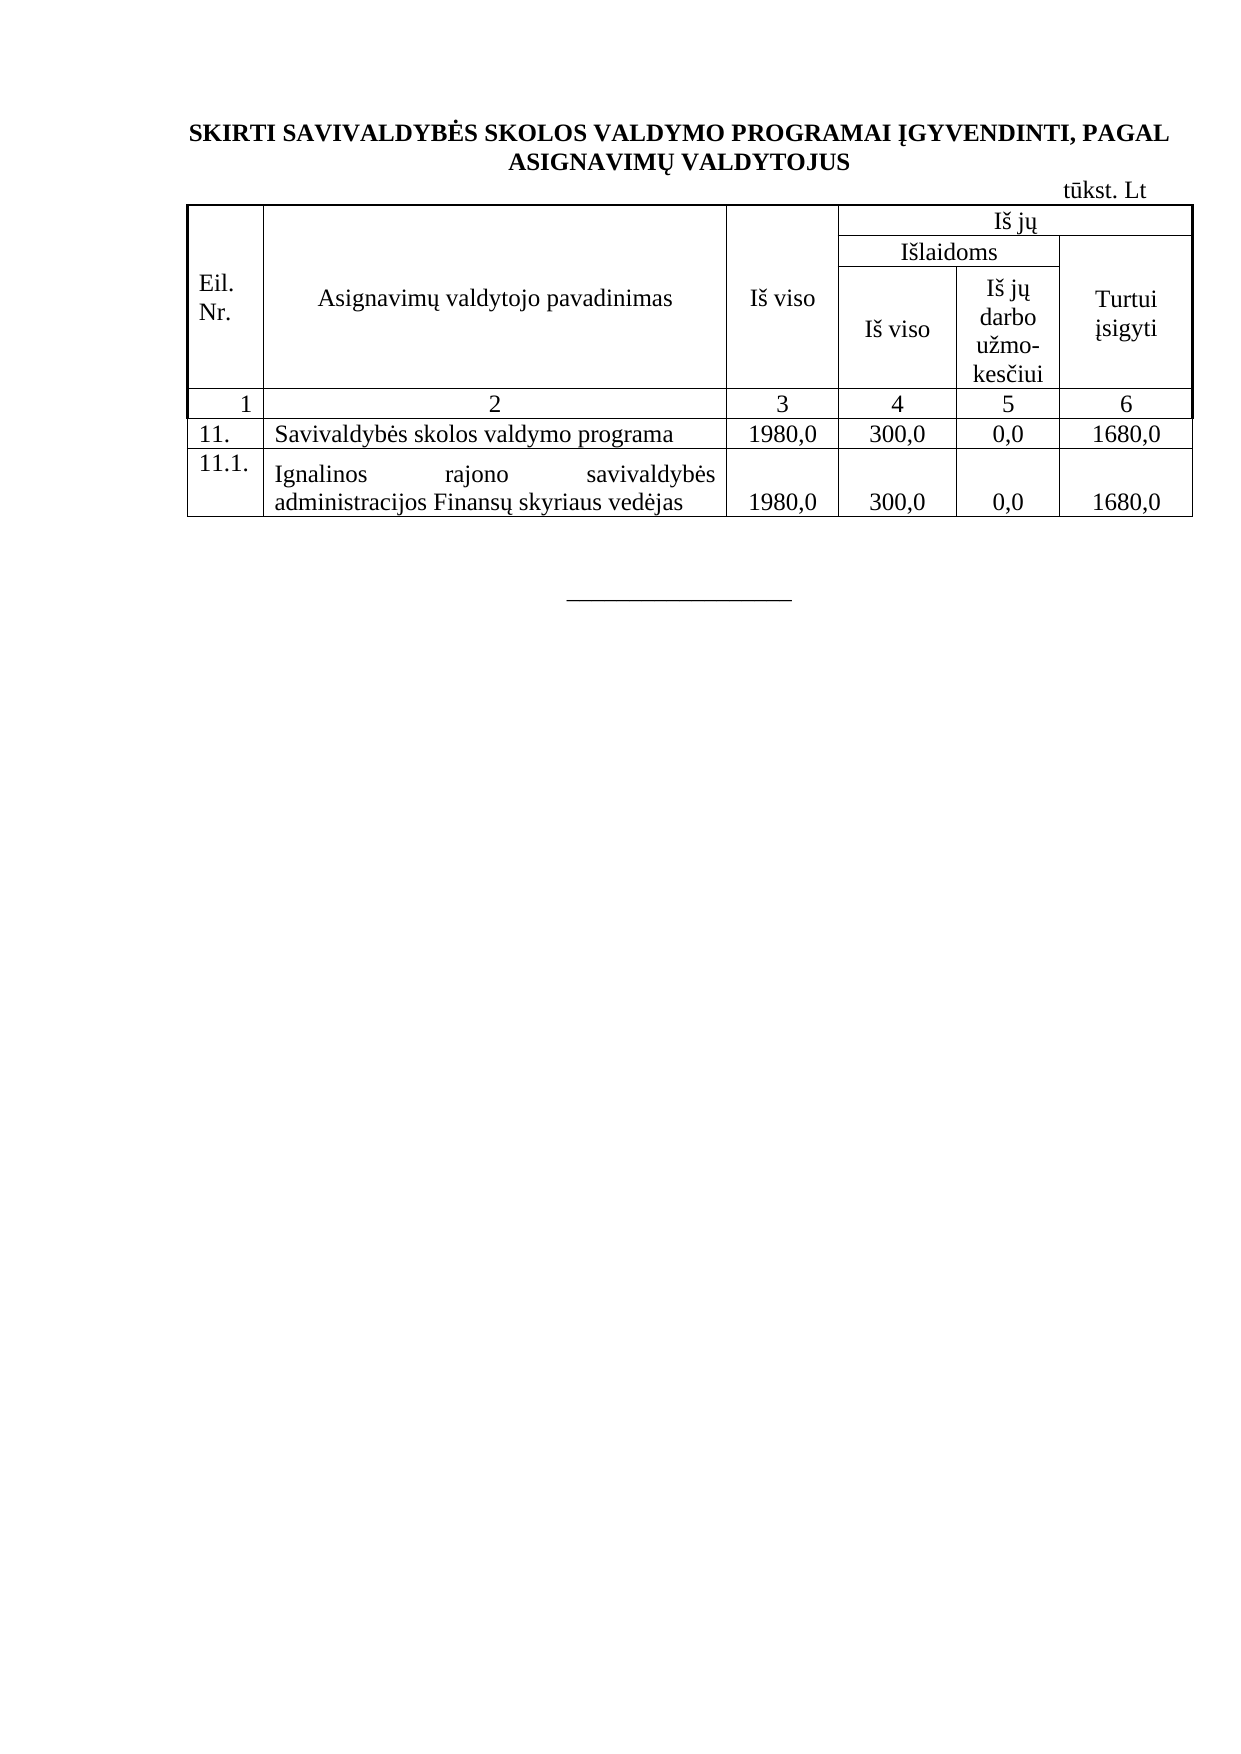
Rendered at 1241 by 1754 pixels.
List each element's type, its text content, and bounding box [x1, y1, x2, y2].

table_cell Turtui įsigyti [1060, 236, 1191, 388]
text __________________ [177, 575, 1181, 603]
table_cell 1 [189, 389, 263, 418]
text tūkst. Lt [177, 176, 1181, 204]
table_cell 5 [957, 389, 1059, 418]
table_header Iš viso [727, 206, 838, 388]
table_cell 3 [727, 389, 838, 418]
table_header Eil. Nr. [189, 206, 263, 388]
table_cell 300,0 [839, 419, 956, 447]
table_cell Iš jų darbo užmo-kesčiui [957, 267, 1059, 388]
table_cell Iš viso [839, 267, 956, 388]
table_cell 1680,0 [1060, 419, 1192, 447]
table_cell 2 [264, 389, 726, 418]
table_header Iš jų [839, 206, 1191, 235]
table_cell 1680,0 [1060, 449, 1192, 516]
table_cell 11. [188, 419, 263, 447]
table_cell 6 [1060, 389, 1191, 418]
table_cell 0,0 [957, 419, 1059, 447]
table_header Asignavimų valdytojo pavadinimas [264, 206, 726, 388]
table_cell Išlaidoms [839, 236, 1059, 266]
table_cell 1980,0 [727, 449, 838, 516]
text SKIRTI SAVIVALDYBĖS SKOLOS VALDYMO PROGRAMAI ĮGYVENDINTI, PAGAL ASIGNAVIMŲ VALDYTOJUS [177, 118, 1181, 176]
table_cell 11.1. [188, 449, 263, 516]
table_cell 4 [839, 389, 956, 418]
table_cell 300,0 [839, 449, 956, 516]
table_cell 0,0 [957, 449, 1059, 516]
table_cell Savivaldybės skolos valdymo programa [264, 419, 726, 447]
table_cell 1980,0 [727, 419, 838, 447]
table_cell Ignalinos rajono savivaldybės administracijos Finansų skyriaus vedėjas [264, 449, 726, 516]
